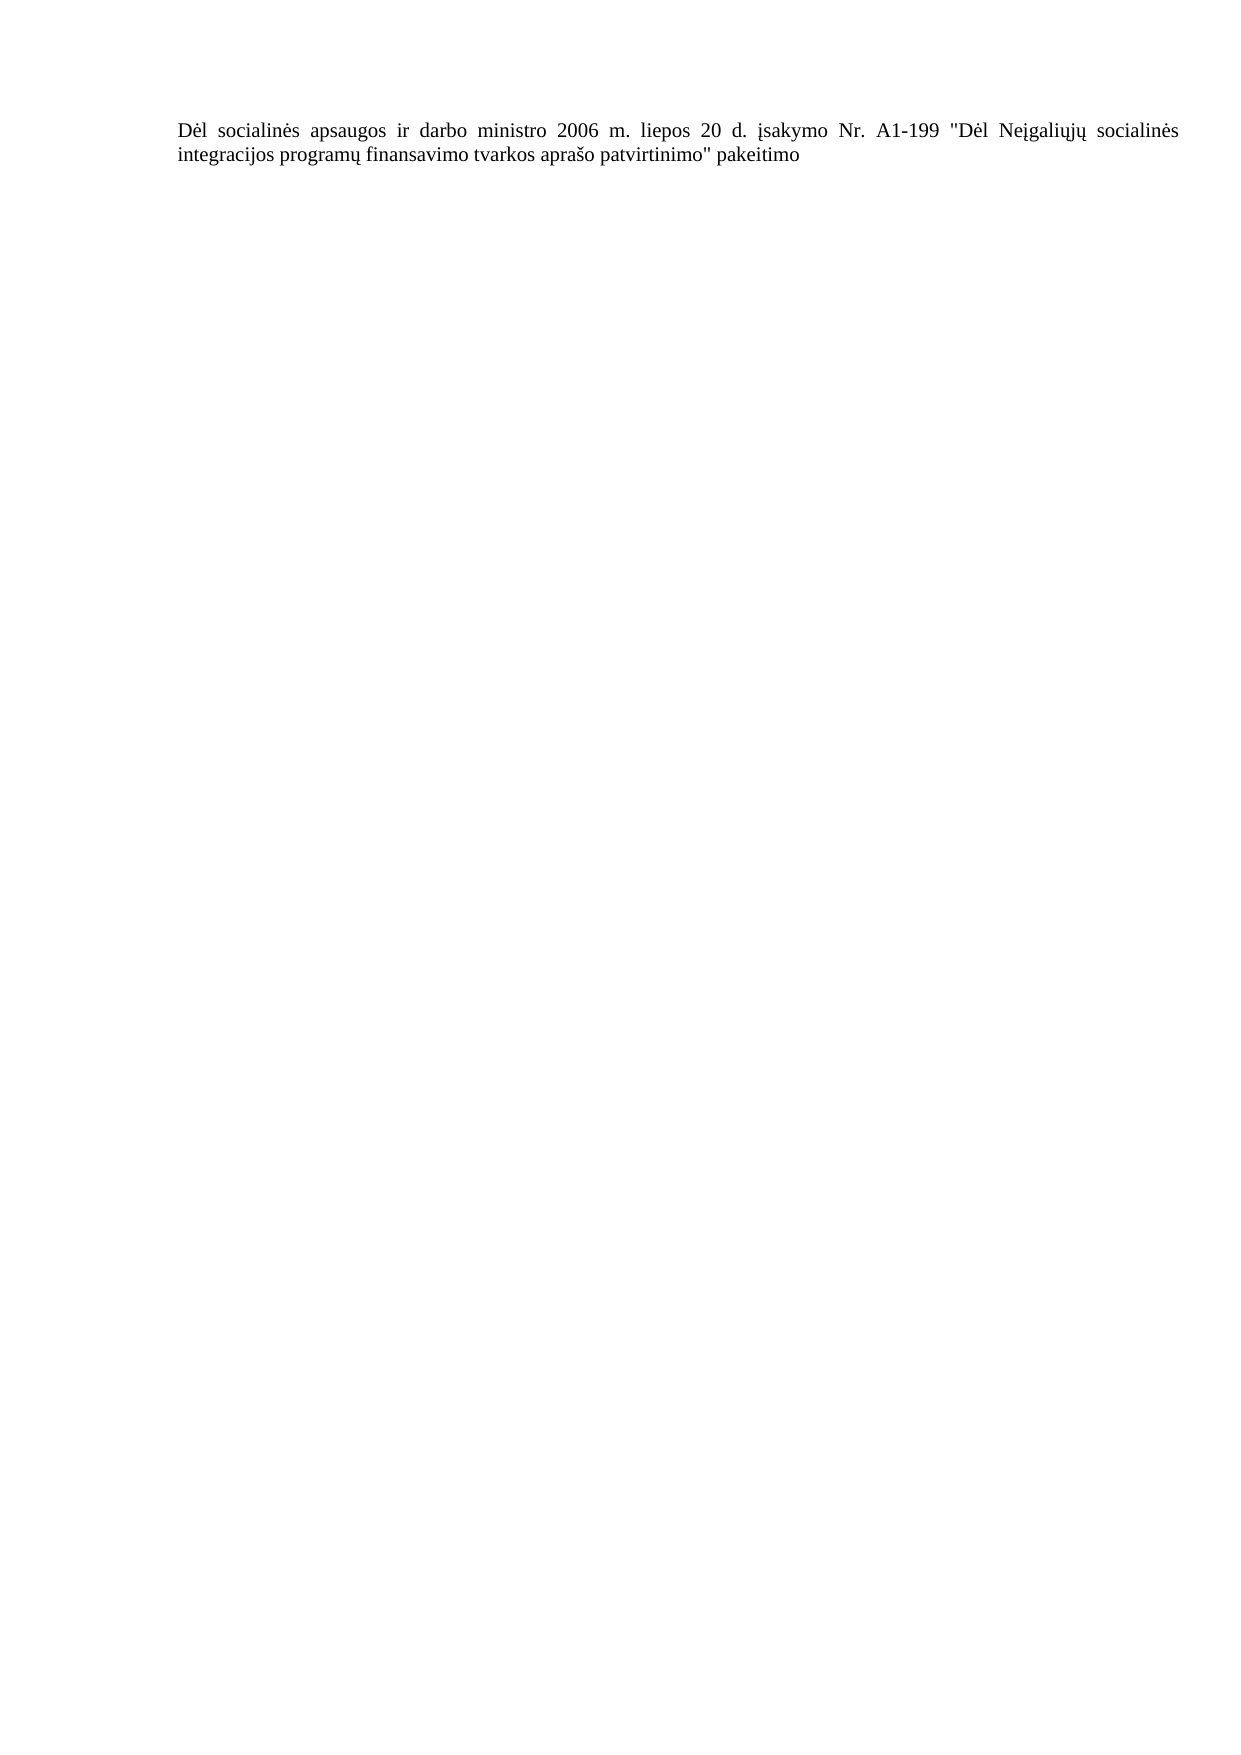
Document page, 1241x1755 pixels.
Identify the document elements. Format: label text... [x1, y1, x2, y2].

text Dėl socialinės apsaugos ir darbo ministro 2006 m. liepos 20 d. įsakymo Nr. A1-199 "Dėl Neįgaliųjų socialinės integracijos programų finansavimo tvarkos aprašo patvirtinimo" pakeitimo [177, 118, 1181, 166]
